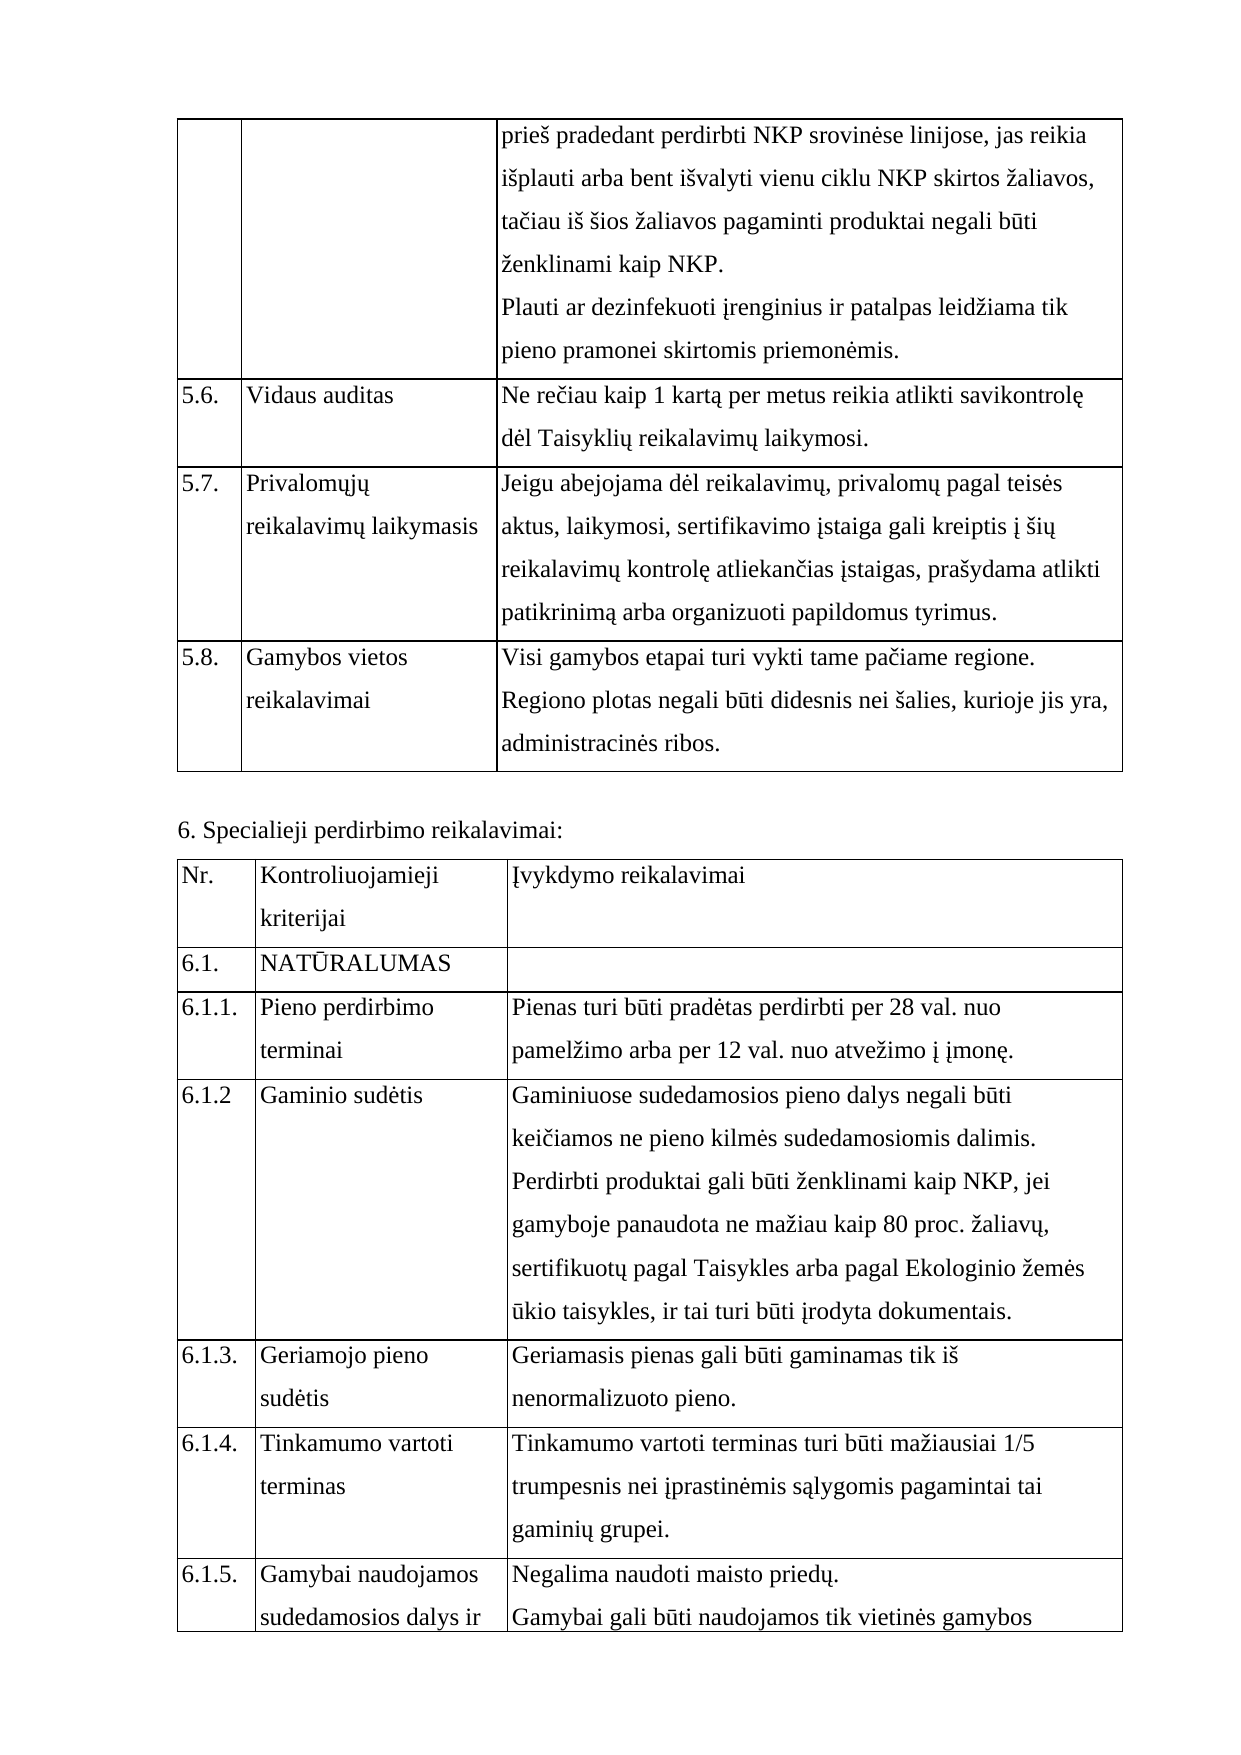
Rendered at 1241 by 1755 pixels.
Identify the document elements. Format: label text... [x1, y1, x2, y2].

table_cell Gamybos vietos reikalavimai [242, 642, 496, 771]
table_cell Gaminiuose sudedamosios pieno dalys negali būti keičiamos ne pieno kilmės sudedamosiomis dalimis. Perdirbti produktai gali būti ženklinami kaip NKP, jei gamyboje panaudota ne mažiau kaip 80 proc. žaliavų, sertifikuotų pagal Taisykles arba pagal Ekologinio žemės ūkio taisykles, ir tai turi būti įrodyta dokumentais. [508, 1080, 1122, 1339]
table_cell 6.1.1. [178, 993, 255, 1079]
table_cell 6.1.4. [178, 1428, 255, 1557]
table_cell 5.8. [178, 642, 241, 771]
table_header Nr. [178, 860, 255, 946]
table_cell 6.1.5. [178, 1559, 255, 1631]
table_cell 5.7. [178, 468, 241, 640]
table_cell Negalima naudoti maisto priedų. Gamybai gali būti naudojamos tik vietinės gamybos [508, 1559, 1122, 1631]
table_cell Geriamasis pienas gali būti gaminamas tik iš nenormalizuoto pieno. [508, 1341, 1122, 1427]
table_header Kontroliuojamieji kriterijai [256, 860, 507, 946]
table_cell 6.1.3. [178, 1341, 255, 1427]
table_cell [178, 120, 241, 378]
table_cell Pieno perdirbimo terminai [256, 993, 507, 1079]
table_cell [242, 120, 496, 378]
table_header Įvykdymo reikalavimai [508, 860, 1122, 946]
table_cell Geriamojo pieno sudėtis [256, 1341, 507, 1427]
table_cell prieš pradedant perdirbti NKP srovinėse linijose, jas reikia išplauti arba bent išvalyti vienu ciklu NKP skirtos žaliavos, tačiau iš šios žaliavos pagaminti produktai negali būti ženklinami kaip NKP. Plauti ar dezinfekuoti įrenginius ir patalpas leidžiama tik pieno pramonei skirtomis priemonėmis. [498, 120, 1122, 378]
table_cell NATŪRALUMAS [256, 948, 507, 991]
table_cell Gaminio sudėtis [256, 1080, 507, 1339]
table_cell [508, 948, 1122, 991]
table_cell Jeigu abejojama dėl reikalavimų, privalomų pagal teisės aktus, laikymosi, sertifikavimo įstaiga gali kreiptis į šių reikalavimų kontrolę atliekančias įstaigas, prašydama atlikti patikrinimą arba organizuoti papildomus tyrimus. [498, 468, 1122, 640]
table_cell Privalomųjų reikalavimų laikymasis [242, 468, 496, 640]
table_cell 6.1.2 [178, 1080, 255, 1339]
table_cell 6.1. [178, 948, 255, 991]
table_cell Vidaus auditas [242, 380, 496, 466]
table_cell Ne rečiau kaip 1 kartą per metus reikia atlikti savikontrolę dėl Taisyklių reikalavimų laikymosi. [498, 380, 1122, 466]
table_cell Pienas turi būti pradėtas perdirbti per 28 val. nuo pamelžimo arba per 12 val. nuo atvežimo į įmonę. [508, 993, 1122, 1079]
table_cell Visi gamybos etapai turi vykti tame pačiame regione. Regiono plotas negali būti didesnis nei šalies, kurioje jis yra, administracinės ribos. [498, 642, 1122, 771]
table_cell Tinkamumo vartoti terminas [256, 1428, 507, 1557]
table_cell 5.6. [178, 380, 241, 466]
table_cell Tinkamumo vartoti terminas turi būti mažiausiai 1/5 trumpesnis nei įprastinėmis sąlygomis pagamintai tai gaminių grupei. [508, 1428, 1122, 1557]
text 6. Specialieji perdirbimo reikalavimai: [177, 816, 1122, 844]
table_cell Gamybai naudojamos sudedamosios dalys ir [256, 1559, 507, 1631]
